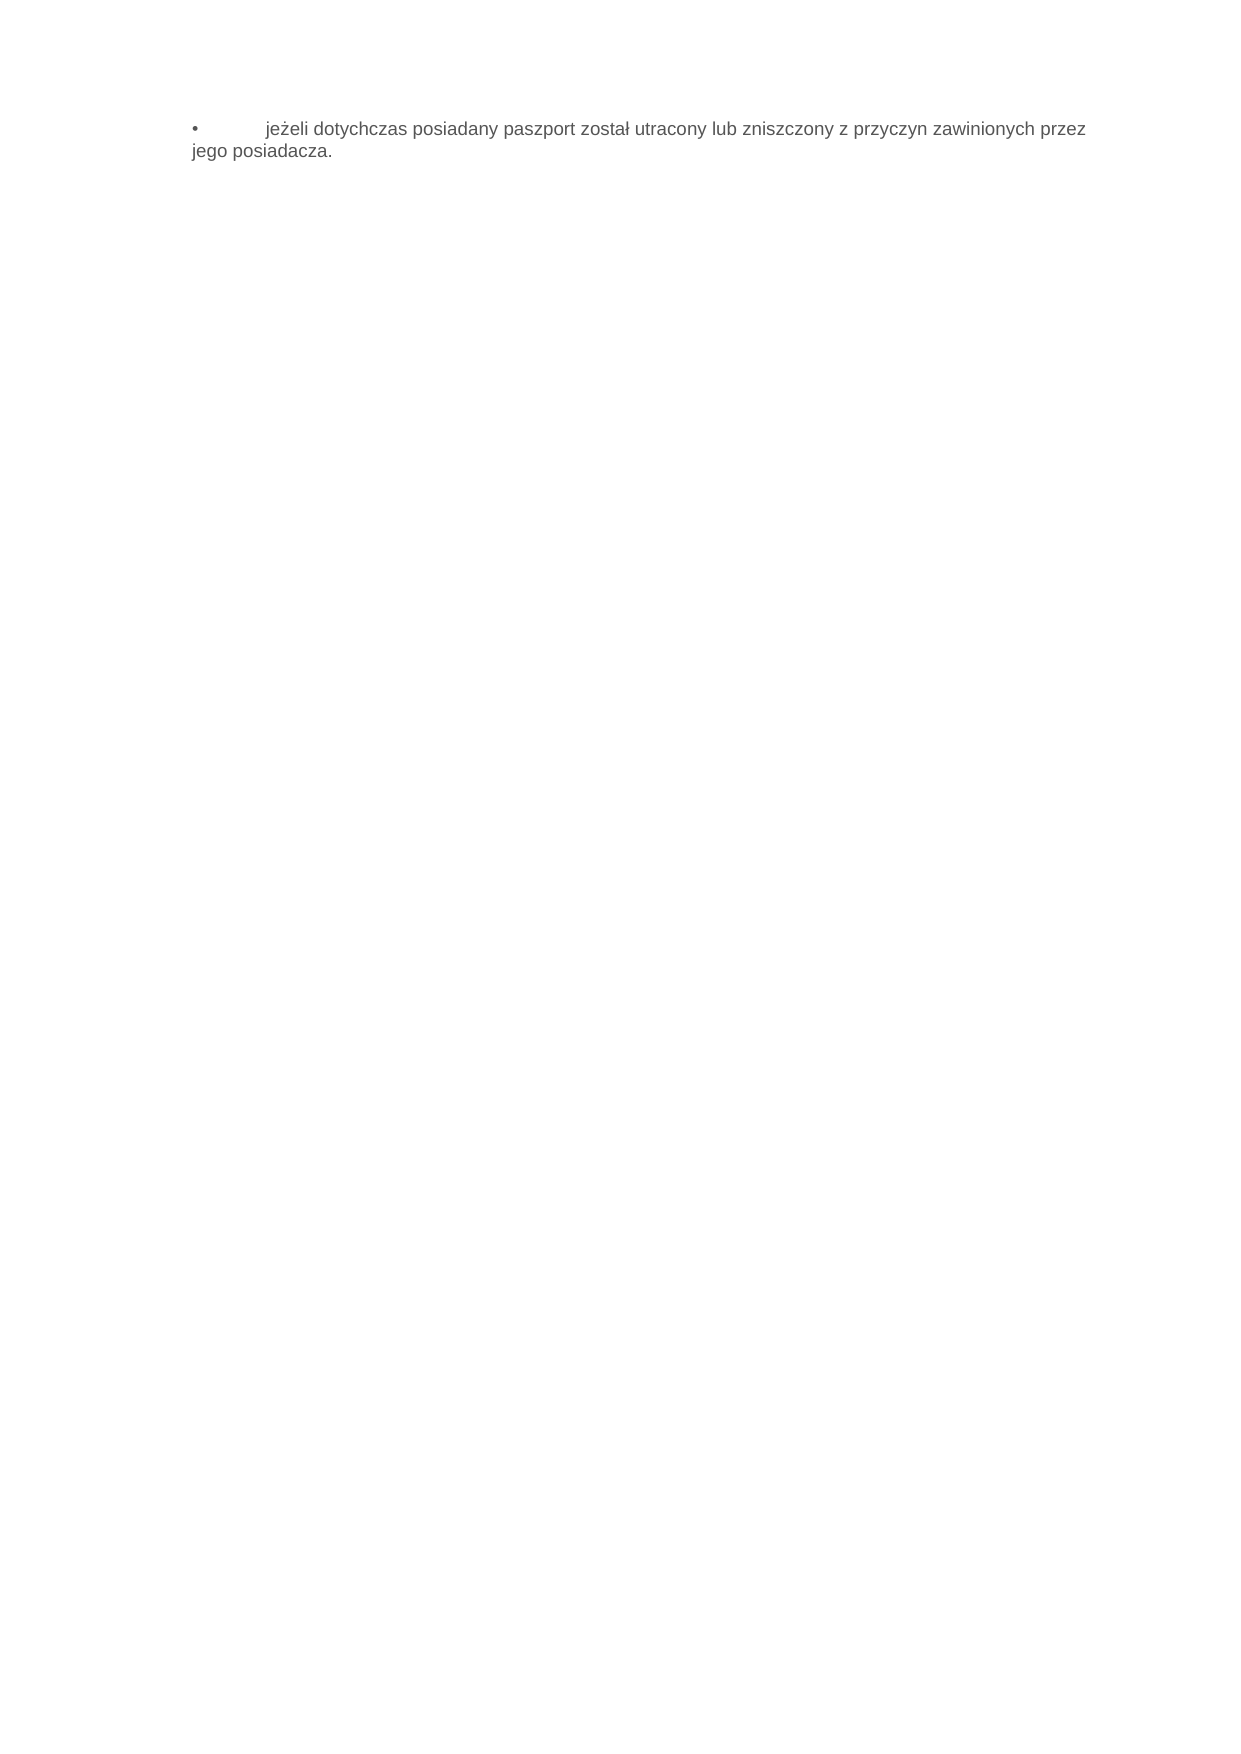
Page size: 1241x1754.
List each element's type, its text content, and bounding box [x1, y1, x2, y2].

list jeżeli dotychczas posiadany paszport został utracony lub zniszczony z przyczyn zawinionych przez jego posiadacza. [192, 118, 1122, 161]
